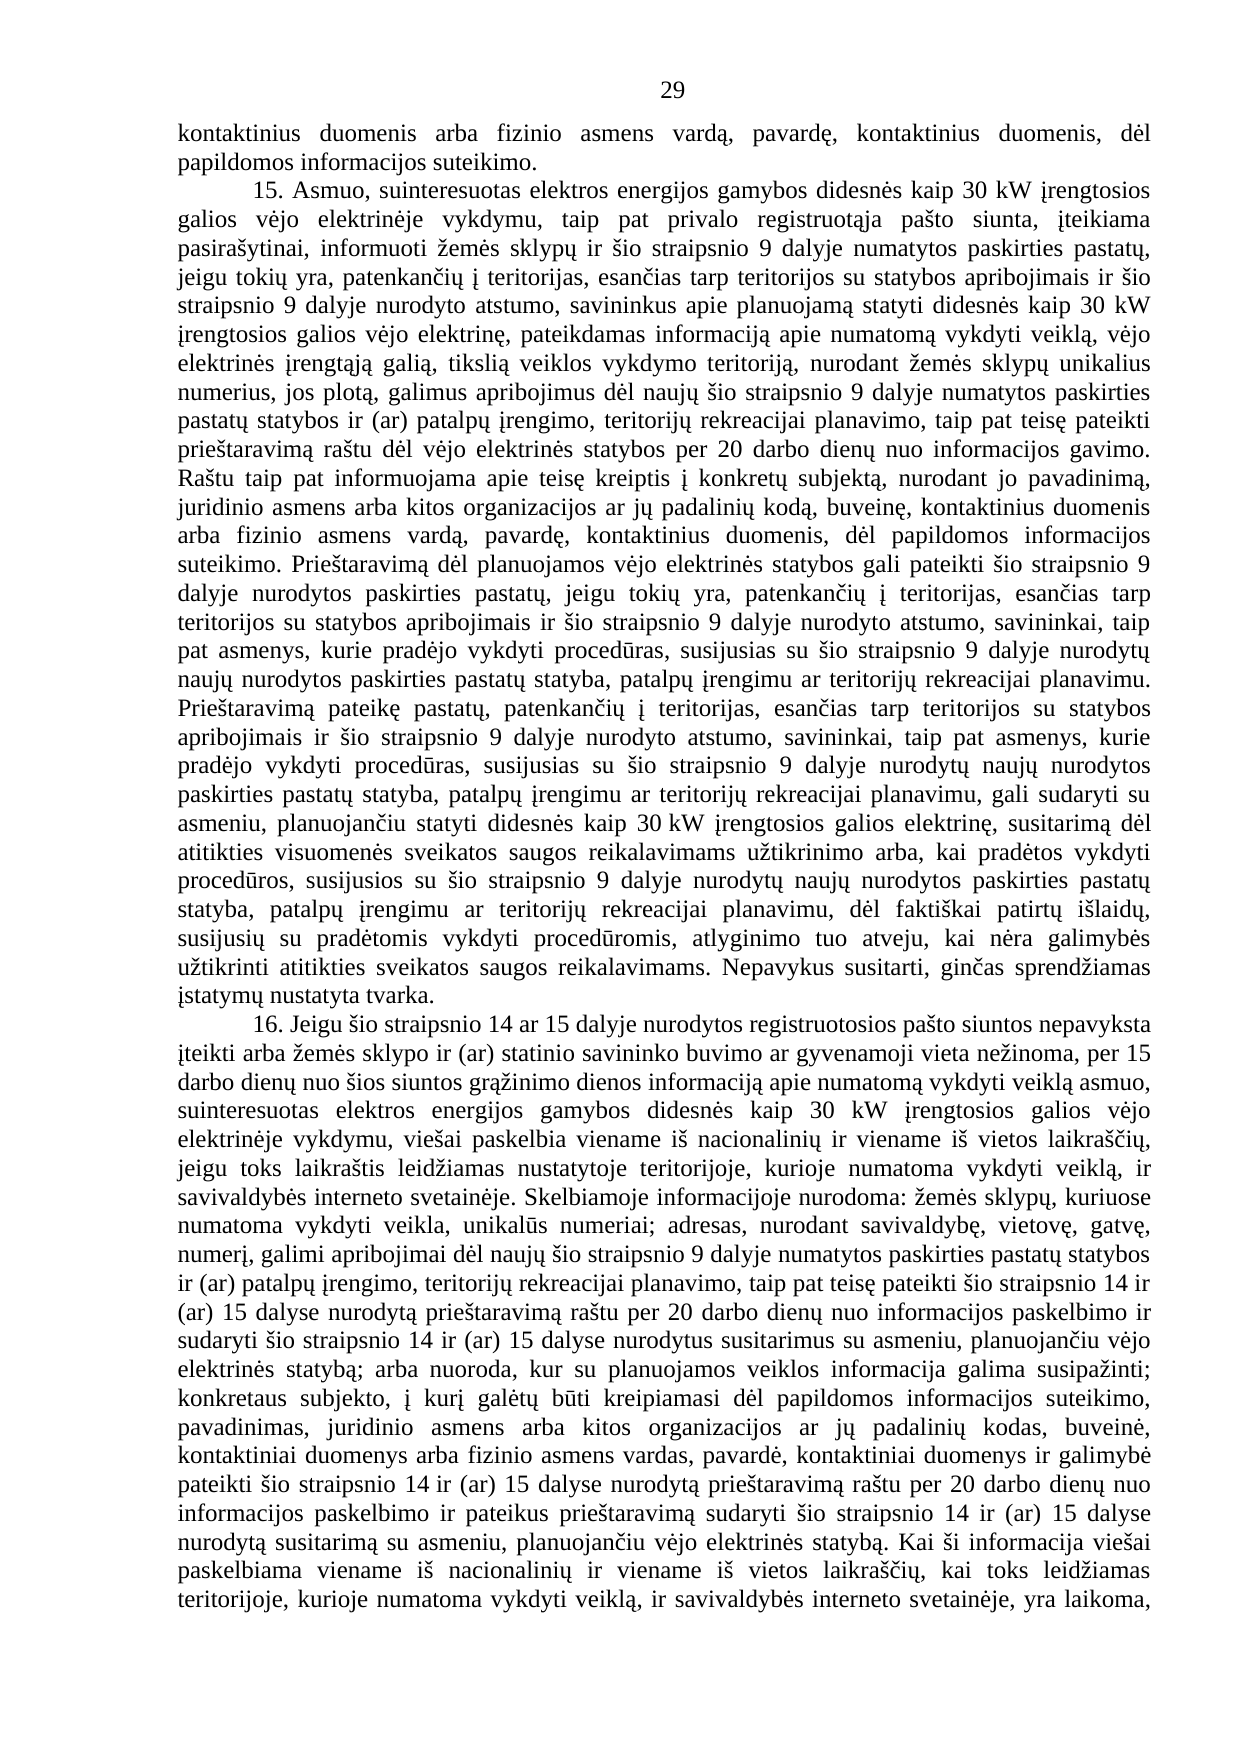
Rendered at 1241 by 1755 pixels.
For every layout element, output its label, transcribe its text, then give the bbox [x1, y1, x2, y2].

text kontaktinius duomenis arba fizinio asmens vardą, pavardę, kontaktinius duomenis, dėl papildomos informacijos suteikimo. [177, 118, 1152, 176]
text 15. Asmuo, suinteresuotas elektros energijos gamybos didesnės kaip 30 kW įrengtosios galios vėjo elektrinėje vykdymu, taip pat privalo registruotąja pašto siunta, įteikiama pasirašytinai, informuoti žemės sklypų ir šio straipsnio 9 dalyje numatytos paskirties pastatų, jeigu tokių yra, patenkančių į teritorijas, esančias tarp teritorijos su statybos apribojimais ir šio straipsnio 9 dalyje nurodyto atstumo, savininkus apie planuojamą statyti didesnės kaip 30 kW įrengtosios galios vėjo elektrinę, pateikdamas informaciją apie numatomą vykdyti veiklą, vėjo elektrinės įrengtąją galią, tikslią veiklos vykdymo teritoriją, nurodant žemės sklypų unikalius numerius, jos plotą, galimus apribojimus dėl naujų šio straipsnio 9 dalyje numatytos paskirties pastatų statybos ir (ar) patalpų įrengimo, teritorijų rekreacijai planavimo, taip pat teisę pateikti prieštaravimą raštu dėl vėjo elektrinės statybos per 20 darbo dienų nuo informacijos gavimo. Raštu taip pat informuojama apie teisę kreiptis į konkretų subjektą, nurodant jo pavadinimą, juridinio asmens arba kitos organizacijos ar jų padalinių kodą, buveinę, kontaktinius duomenis arba fizinio asmens vardą, pavardę, kontaktinius duomenis, dėl papildomos informacijos suteikimo. Prieštaravimą dėl planuojamos vėjo elektrinės statybos gali pateikti šio straipsnio 9 dalyje nurodytos paskirties pastatų, jeigu tokių yra, patenkančių į teritorijas, esančias tarp teritorijos su statybos apribojimais ir šio straipsnio 9 dalyje nurodyto atstumo, savininkai, taip pat asmenys, kurie pradėjo vykdyti procedūras, susijusias su šio straipsnio 9 dalyje nurodytų naujų nurodytos paskirties pastatų statyba, patalpų įrengimu ar teritorijų rekreacijai planavimu. Prieštaravimą pateikę pastatų, patenkančių į teritorijas, esančias tarp teritorijos su statybos apribojimais ir šio straipsnio 9 dalyje nurodyto atstumo, savininkai, taip pat asmenys, kurie pradėjo vykdyti procedūras, susijusias su šio straipsnio 9 dalyje nurodytų naujų nurodytos paskirties pastatų statyba, patalpų įrengimu ar teritorijų rekreacijai planavimu, gali sudaryti su asmeniu, planuojančiu statyti didesnės kaip 30 kW įrengtosios galios elektrinę, susitarimą dėl atitikties visuomenės sveikatos saugos reikalavimams užtikrinimo arba, kai pradėtos vykdyti procedūros, susijusios su šio straipsnio 9 dalyje nurodytų naujų nurodytos paskirties pastatų statyba, patalpų įrengimu ar teritorijų rekreacijai planavimu, dėl faktiškai patirtų išlaidų, susijusių su pradėtomis vykdyti procedūromis, atlyginimo tuo atveju, kai nėra galimybės užtikrinti atitikties sveikatos saugos reikalavimams. Nepavykus susitarti, ginčas sprendžiamas įstatymų nustatyta tvarka. [177, 176, 1152, 1009]
text 16. Jeigu šio straipsnio 14 ar 15 dalyje nurodytos registruotosios pašto siuntos nepavyksta įteikti arba žemės sklypo ir (ar) statinio savininko buvimo ar gyvenamoji vieta nežinoma, per 15 darbo dienų nuo šios siuntos grąžinimo dienos informaciją apie numatomą vykdyti veiklą asmuo, suinteresuotas elektros energijos gamybos didesnės kaip 30 kW įrengtosios galios vėjo elektrinėje vykdymu, viešai paskelbia viename iš nacionalinių ir viename iš vietos laikraščių, jeigu toks laikraštis leidžiamas nustatytoje teritorijoje, kurioje numatoma vykdyti veiklą, ir savivaldybės interneto svetainėje. Skelbiamoje informacijoje nurodoma: žemės sklypų, kuriuose numatoma vykdyti veikla, unikalūs numeriai; adresas, nurodant savivaldybę, vietovę, gatvę, numerį, galimi apribojimai dėl naujų šio straipsnio 9 dalyje numatytos paskirties pastatų statybos ir (ar) patalpų įrengimo, teritorijų rekreacijai planavimo, taip pat teisę pateikti šio straipsnio 14 ir (ar) 15 dalyse nurodytą prieštaravimą raštu per 20 darbo dienų nuo informacijos paskelbimo ir sudaryti šio straipsnio 14 ir (ar) 15 dalyse nurodytus susitarimus su asmeniu, planuojančiu vėjo elektrinės statybą; arba nuoroda, kur su planuojamos veiklos informacija galima susipažinti; konkretaus subjekto, į kurį galėtų būti kreipiamasi dėl papildomos informacijos suteikimo, pavadinimas, juridinio asmens arba kitos organizacijos ar jų padalinių kodas, buveinė, kontaktiniai duomenys arba fizinio asmens vardas, pavardė, kontaktiniai duomenys ir galimybė pateikti šio straipsnio 14 ir (ar) 15 dalyse nurodytą prieštaravimą raštu per 20 darbo dienų nuo informacijos paskelbimo ir pateikus prieštaravimą sudaryti šio straipsnio 14 ir (ar) 15 dalyse nurodytą susitarimą su asmeniu, planuojančiu vėjo elektrinės statybą. Kai ši informacija viešai paskelbiama viename iš nacionalinių ir viename iš vietos laikraščių, kai toks leidžiamas teritorijoje, kurioje numatoma vykdyti veiklą, ir savivaldybės interneto svetainėje, yra laikoma, [177, 1009, 1152, 1613]
